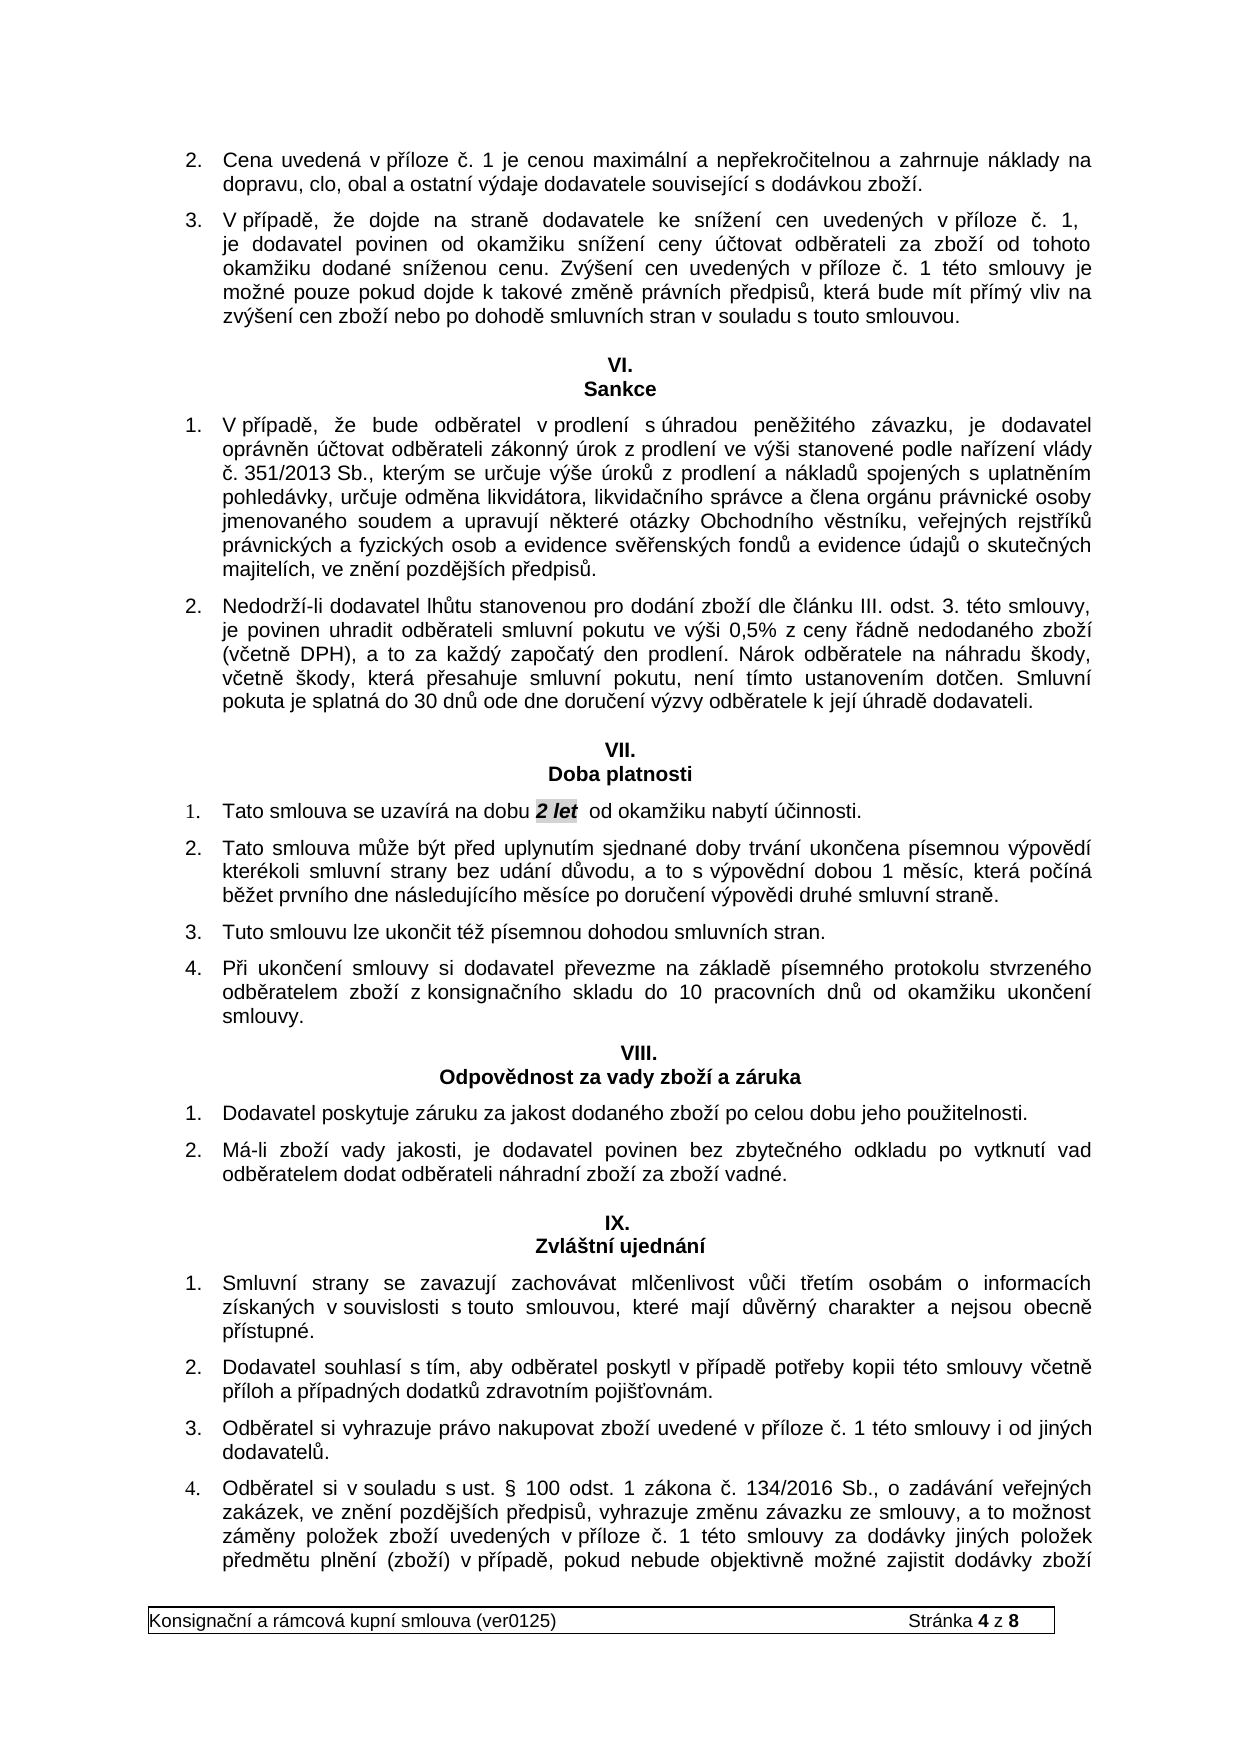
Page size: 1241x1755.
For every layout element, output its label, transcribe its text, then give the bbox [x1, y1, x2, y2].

list Cena uvedená v příloze č. 1 je cenou maximální a nepřekročitelnou a zahrnuje náklady na dopravu, clo, obal a ostatní výdaje dodavatele související s dodávkou zboží. [185, 148, 1093, 196]
text VIII. [185, 1041, 1093, 1064]
list Odběratel si v souladu s ust. § 100 odst. 1 zákona č. 134/2016 Sb., o zadávání veřejných zakázek, ve znění pozdějších předpisů, vyhrazuje změnu závazku ze smlouvy, a to možnost záměny položek zboží uvedených v příloze č. 1 této smlouvy za dodávky jiných položek předmětu plnění (zboží) v případě, pokud nebude objektivně možné zajistit dodávky zboží [185, 1476, 1093, 1572]
text Sankce [148, 377, 1093, 401]
list Při ukončení smlouvy si dodavatel převezme na základě písemného protokolu stvrzeného odběratelem zboží z konsignačního skladu do 10 pracovních dnů od okamžiku ukončení smlouvy. [185, 956, 1093, 1028]
text VI. [148, 353, 1093, 377]
list Tuto smlouvu lze ukončit též písemnou dohodou smluvních stran. [185, 920, 1093, 944]
list Odběratel si vyhrazuje právo nakupovat zboží uvedené v příloze č. 1 této smlouvy i od jiných dodavatelů. [185, 1416, 1093, 1463]
list V případě, že dojde na straně dodavatele ke snížení cen uvedených v příloze č. 1, je dodavatel povinen od okamžiku snížení ceny účtovat odběrateli za zboží od tohoto okamžiku dodané sníženou cenu. Zvýšení cen uvedených v příloze č. 1 této smlouvy je možné pouze pokud dojde k takové změně právních předpisů, která bude mít přímý vliv na zvýšení cen zboží nebo po dohodě smluvních stran v souladu s touto smlouvou. [185, 208, 1093, 328]
list Dodavatel poskytuje záruku za jakost dodaného zboží po celou dobu jeho použitelnosti. [185, 1101, 1093, 1125]
list Nedodrží-li dodavatel lhůtu stanovenou pro dodání zboží dle článku III. odst. 3. této smlouvy, je povinen uhradit odběrateli smluvní pokutu ve výši 0,5% z ceny řádně nedodaného zboží (včetně DPH), a to za každý započatý den prodlení. Nárok odběratele na náhradu škody, včetně škody, která přesahuje smluvní pokutu, není tímto ustanovením dotčen. Smluvní pokuta je splatná do 30 dnů ode dne doručení výzvy odběratele k její úhradě dodavateli. [185, 593, 1093, 713]
list Tato smlouva se uzavírá na dobu 2 let od okamžiku nabytí účinnosti. [185, 799, 1093, 823]
list V případě, že bude odběratel v prodlení s úhradou peněžitého závazku, je dodavatel oprávněn účtovat odběrateli zákonný úrok z prodlení ve výši stanovené podle nařízení vlády č. 351/2013 Sb., kterým se určuje výše úroků z prodlení a nákladů spojených s uplatněním pohledávky, určuje odměna likvidátora, likvidačního správce a člena orgánu právnické osoby jmenovaného soudem a upravují některé otázky Obchodního věstníku, veřejných rejstříků právnických a fyzických osob a evidence svěřenských fondů a evidence údajů o skutečných majitelích, ve znění pozdějších předpisů. [185, 413, 1093, 581]
list Má-li zboží vady jakosti, je dodavatel povinen bez zbytečného odkladu po vytknutí vad odběratelem dodat odběrateli náhradní zboží za zboží vadné. [185, 1137, 1093, 1185]
subtitle Odpovědnost za vady zboží a záruka [148, 1064, 1093, 1088]
text Doba platnosti [148, 762, 1093, 786]
text VII. [148, 738, 1093, 762]
text Zvláštní ujednání [148, 1234, 1093, 1258]
list Smluvní strany se zavazují zachovávat mlčenlivost vůči třetím osobám o informacích získaných v souvislosti s touto smlouvou, které mají důvěrný charakter a nejsou obecně přístupné. [185, 1271, 1093, 1343]
list Dodavatel souhlasí s tím, aby odběratel poskytl v případě potřeby kopii této smlouvy včetně příloh a případných dodatků zdravotním pojišťovnám. [185, 1355, 1093, 1403]
list Tato smlouva může být před uplynutím sjednané doby trvání ukončena písemnou výpovědí kterékoli smluvní strany bez udání důvodu, a to s výpovědní dobou 1 měsíc, která počíná běžet prvního dne následujícího měsíce po doručení výpovědi druhé smluvní straně. [185, 835, 1093, 907]
text IX. [148, 1210, 1093, 1234]
